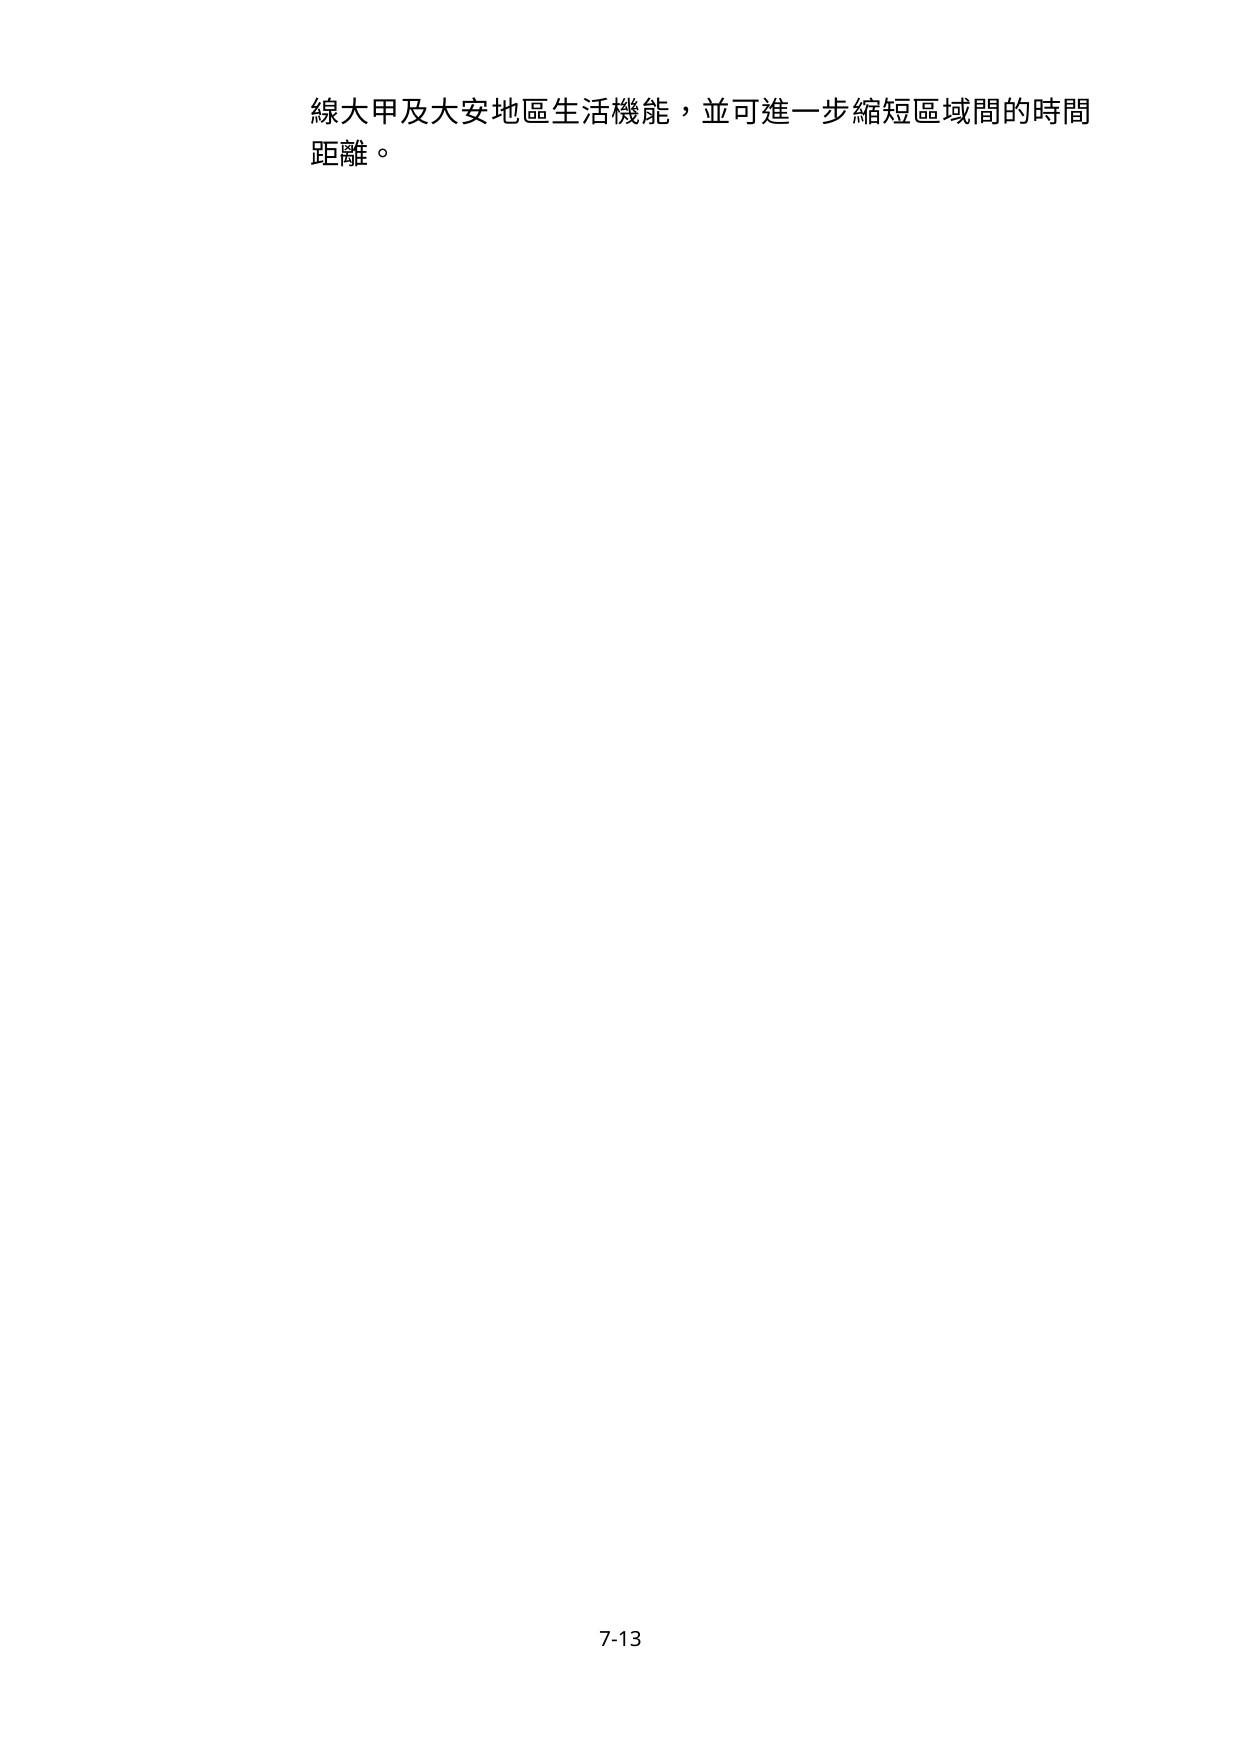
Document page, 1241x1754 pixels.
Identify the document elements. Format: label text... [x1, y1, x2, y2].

text 線大甲及大安地區生活機能，並可進一步縮短區域間的時間距離。 [310, 89, 1092, 173]
